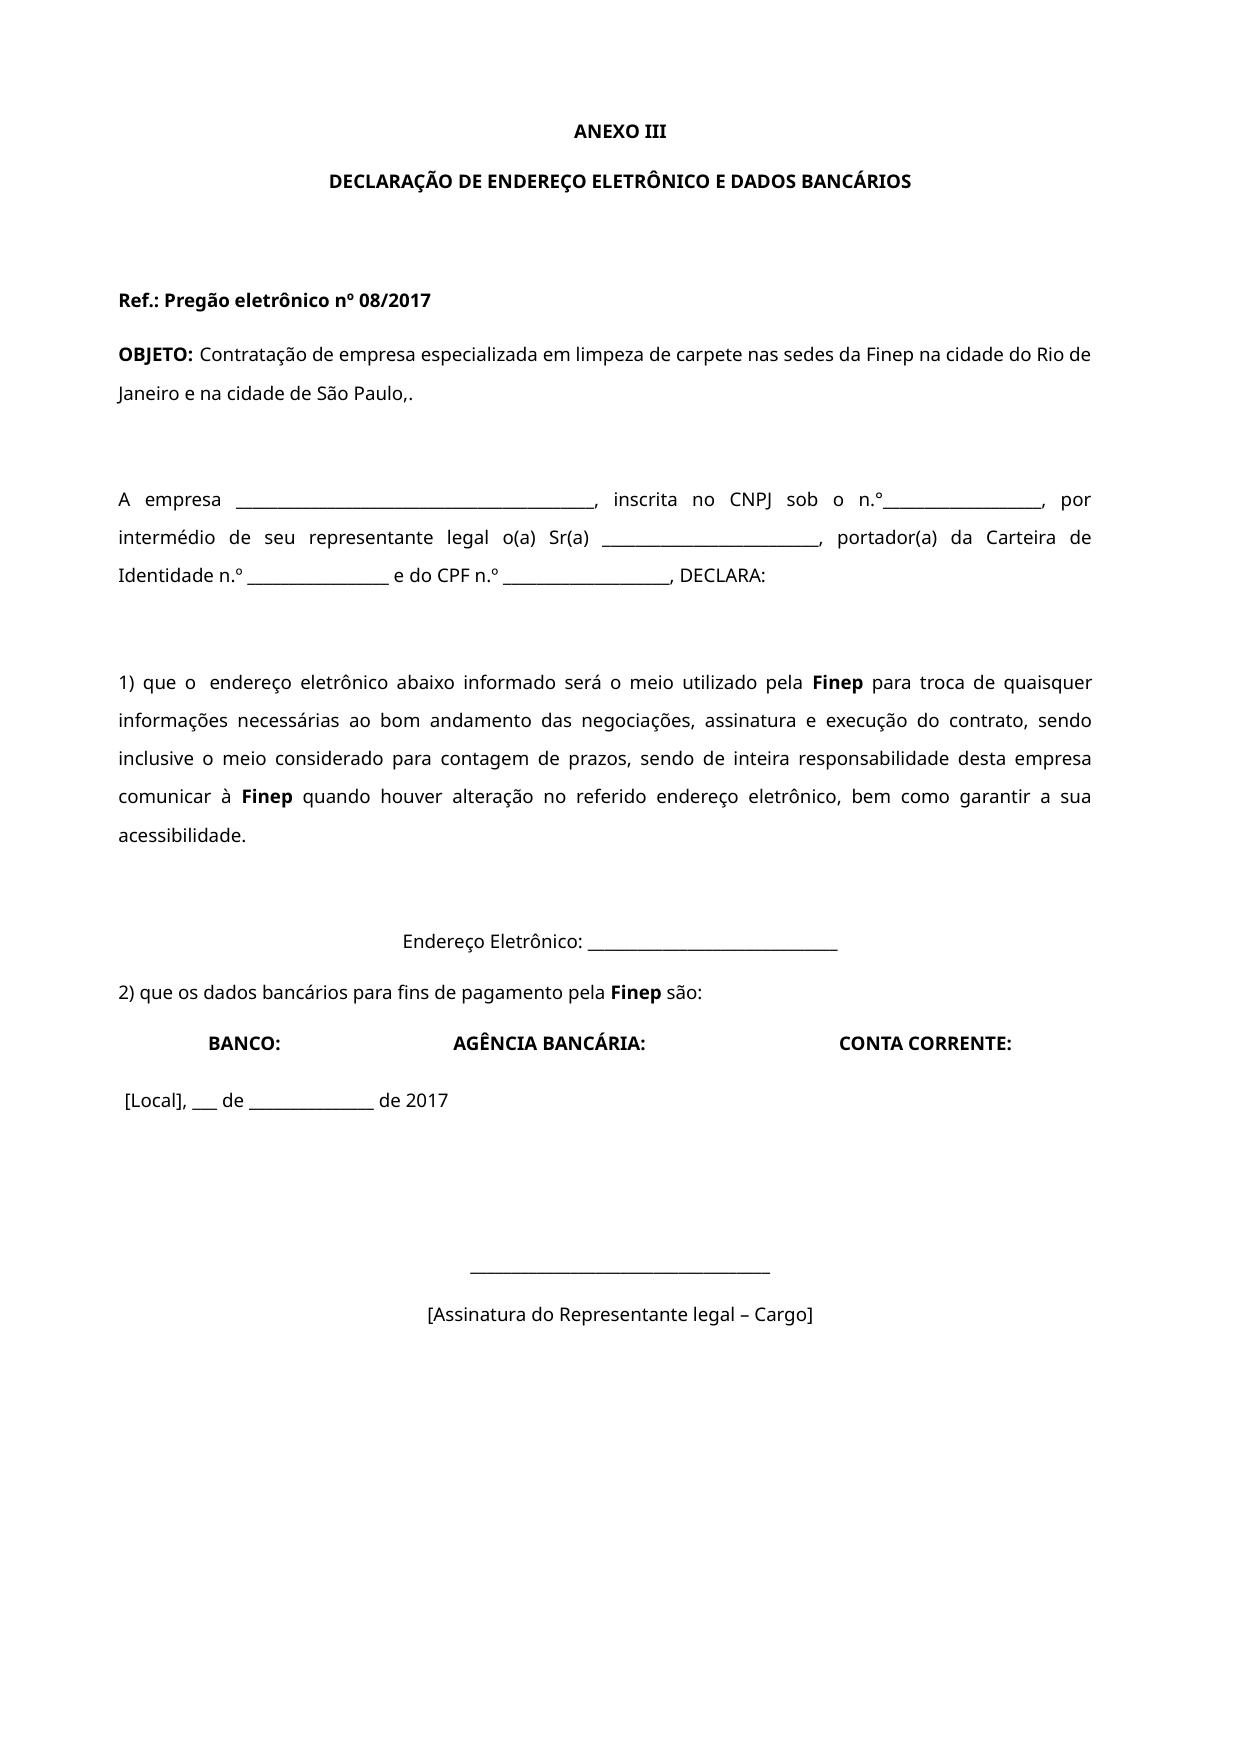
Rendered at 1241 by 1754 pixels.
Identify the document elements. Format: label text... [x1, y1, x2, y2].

text 2) que os dados bancários para fins de pagamento pela Finep são: [118, 979, 1093, 1004]
text Endereço Eletrônico: ______________________________ [118, 928, 1122, 954]
text [Assinatura do Representante legal – Cargo] [118, 1302, 1122, 1327]
table_cell [729, 1055, 1122, 1084]
text ____________________________________ [118, 1251, 1122, 1276]
text Ref.: Pregão eletrônico nº 08/2017 [118, 288, 1122, 313]
text [Local], ___ de _______________ de 2017 [118, 1084, 1122, 1113]
table_header CONTA CORRENTE: [729, 1030, 1122, 1055]
table_header AGÊNCIA BANCÁRIA: [370, 1030, 728, 1055]
text A empresa ___________________________________________, inscrita no CNPJ sob o n.°___________________, por intermédio de seu representante legal o(a) Sr(a) __________________________, portador(a) da Carteira de Identidade n.º _________________ e do CPF n.º ____________________, DECLARA: [118, 486, 1093, 588]
text OBJETO: Contratação de empresa especializada em limpeza de carpete nas sedes da Finep na cidade do Rio de Janeiro e na cidade de São Paulo,. [118, 338, 1093, 405]
text DECLARAÇÃO DE ENDEREÇO ELETRÔNICO E DADOS BANCÁRIOS [118, 169, 1122, 194]
table_cell [118, 1055, 370, 1084]
text 1) que o endereço eletrônico abaixo informado será o meio utilizado pela Finep para troca de quaisquer informações necessárias ao bom andamento das negociações, assinatura e execução do contrato, sendo inclusive o meio considerado para contagem de prazos, sendo de inteira responsabilidade desta empresa comunicar à Finep quando houver alteração no referido endereço eletrônico, bem como garantir a sua acessibilidade. [118, 669, 1093, 847]
text ANEXO III [118, 118, 1122, 144]
table_header BANCO: [118, 1030, 370, 1055]
table_cell [370, 1055, 728, 1084]
